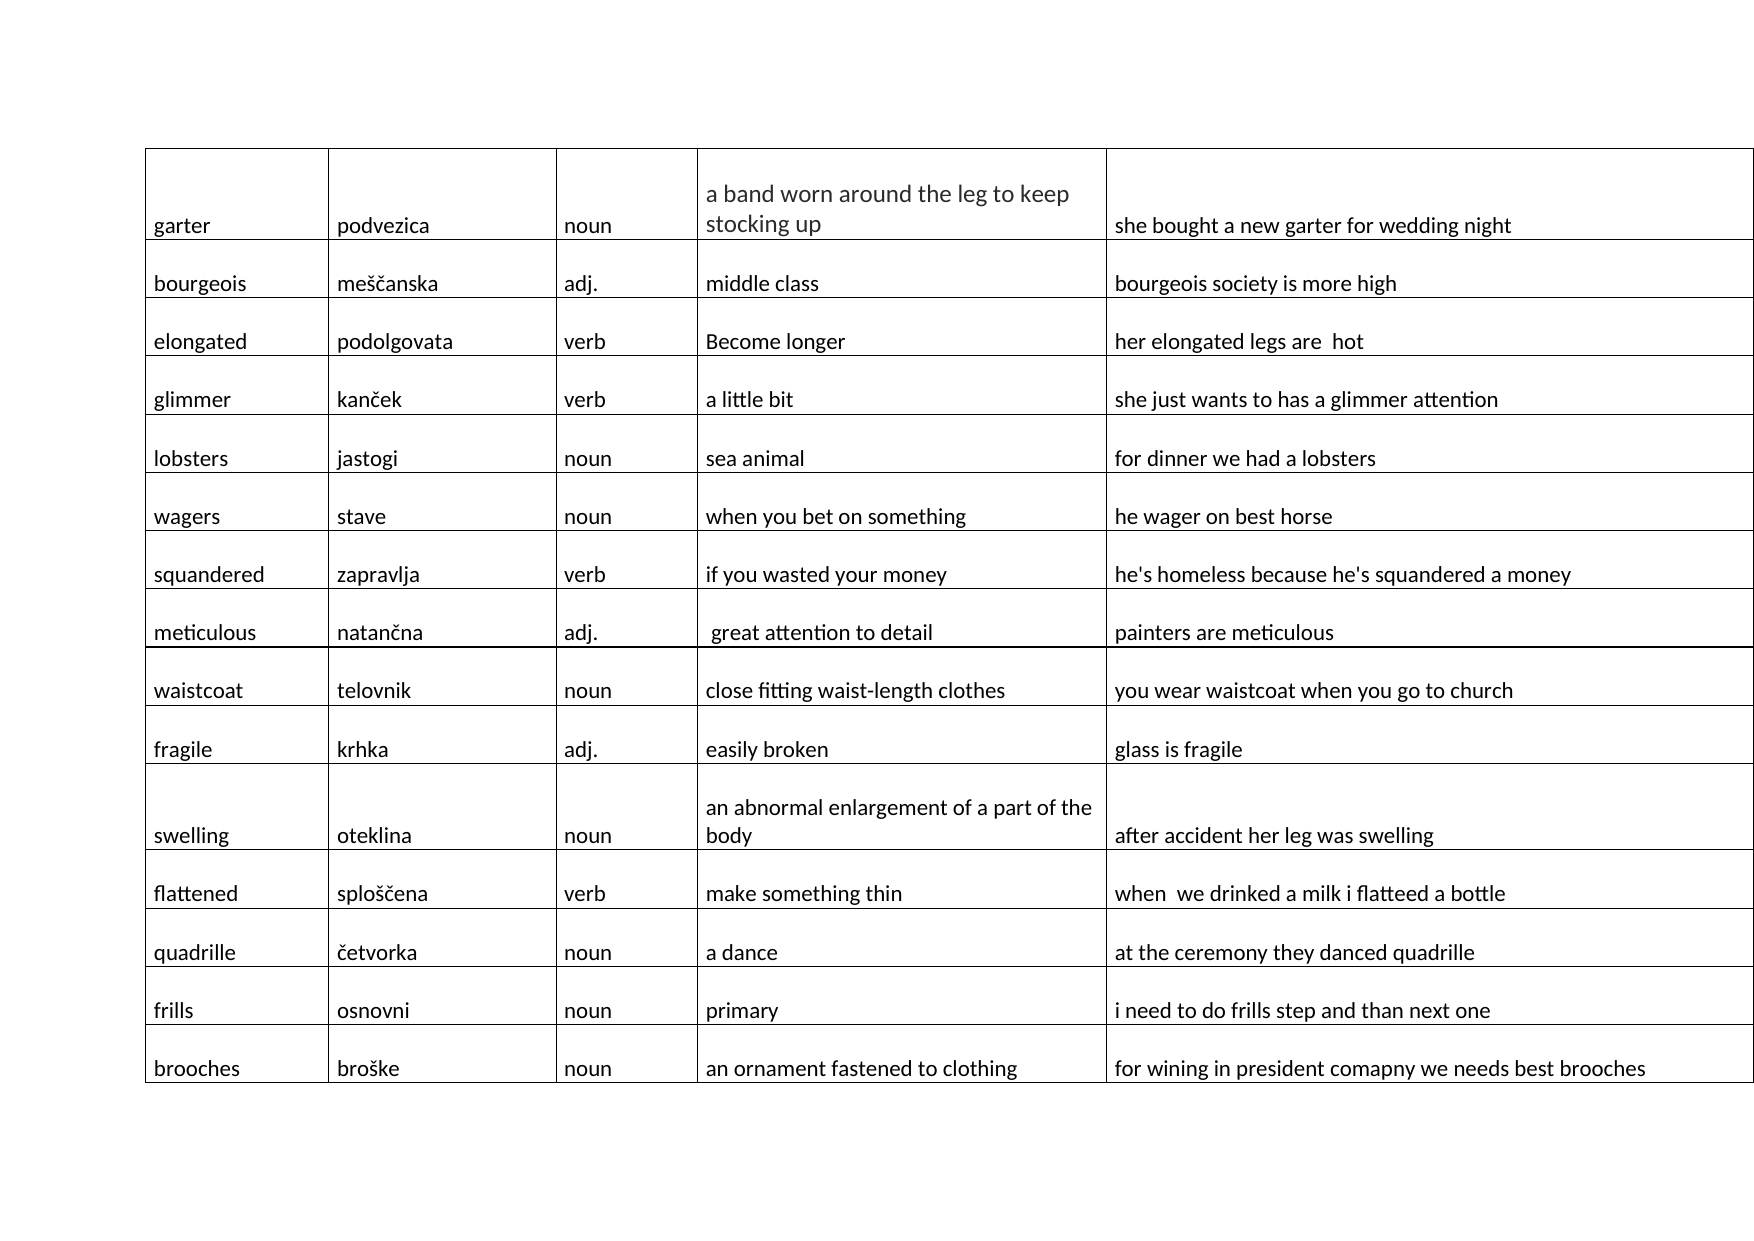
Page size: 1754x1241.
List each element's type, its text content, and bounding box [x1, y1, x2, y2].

table_cell meticulous [146, 589, 328, 646]
table_cell sea animal [698, 415, 1106, 472]
table_cell adj. [557, 240, 697, 297]
table_cell you wear waistcoat when you go to church [1107, 648, 1753, 705]
table_cell an ornament fastened to clothing [698, 1025, 1106, 1082]
table_cell at the ceremony they danced quadrille [1107, 909, 1753, 966]
table_cell elongated [146, 298, 328, 355]
table_cell glass is fragile [1107, 706, 1753, 763]
table_cell wagers [146, 473, 328, 530]
table_cell garter [146, 149, 328, 239]
table_cell swelling [146, 764, 328, 849]
table_cell stave [329, 473, 556, 530]
table_cell bourgeois society is more high [1107, 240, 1753, 297]
table_cell noun [557, 648, 697, 705]
table_cell oteklina [329, 764, 556, 849]
table_cell verb [557, 531, 697, 588]
table_cell after accident her leg was swelling [1107, 764, 1753, 849]
table_cell adj. [557, 706, 697, 763]
table_cell noun [557, 149, 697, 239]
table_cell she bought a new garter for wedding night [1107, 149, 1753, 239]
table_cell when we drinked a milk i flatteed a bottle [1107, 850, 1753, 907]
table_cell a band worn around the leg to keep stocking up [698, 149, 1106, 239]
table_cell a little bit [698, 356, 1106, 413]
table_cell squandered [146, 531, 328, 588]
table_cell her elongated legs are hot [1107, 298, 1753, 355]
table_cell natančna [329, 589, 556, 646]
table_cell flattened [146, 850, 328, 907]
table_cell jastogi [329, 415, 556, 472]
table_cell lobsters [146, 415, 328, 472]
table_cell for wining in president comapny we needs best brooches [1107, 1025, 1753, 1082]
table_cell fragile [146, 706, 328, 763]
table_cell close fitting waist-length clothes [698, 648, 1106, 705]
table_cell verb [557, 298, 697, 355]
table_cell sploščena [329, 850, 556, 907]
table_cell telovnik [329, 648, 556, 705]
table_cell an abnormal enlargement of a part of the body [698, 764, 1106, 849]
table_cell she just wants to has a glimmer attention [1107, 356, 1753, 413]
table_cell Become longer [698, 298, 1106, 355]
table_cell adj. [557, 589, 697, 646]
table_cell noun [557, 415, 697, 472]
table_cell primary [698, 967, 1106, 1024]
table_cell verb [557, 356, 697, 413]
table_cell he wager on best horse [1107, 473, 1753, 530]
table_cell quadrille [146, 909, 328, 966]
table_cell a dance [698, 909, 1106, 966]
table_cell if you wasted your money [698, 531, 1106, 588]
table_cell middle class [698, 240, 1106, 297]
table_cell bourgeois [146, 240, 328, 297]
table_cell krhka [329, 706, 556, 763]
table_cell glimmer [146, 356, 328, 413]
table_cell frills [146, 967, 328, 1024]
table_cell noun [557, 473, 697, 530]
table_cell broške [329, 1025, 556, 1082]
table_cell when you bet on something [698, 473, 1106, 530]
table_cell he's homeless because he's squandered a money [1107, 531, 1753, 588]
table_cell noun [557, 967, 697, 1024]
table_cell noun [557, 1025, 697, 1082]
table_cell verb [557, 850, 697, 907]
table_cell waistcoat [146, 648, 328, 705]
table_cell podolgovata [329, 298, 556, 355]
table_cell meščanska [329, 240, 556, 297]
table_cell podvezica [329, 149, 556, 239]
table_cell noun [557, 909, 697, 966]
table_cell i need to do frills step and than next one [1107, 967, 1753, 1024]
table_cell painters are meticulous [1107, 589, 1753, 646]
table_cell kanček [329, 356, 556, 413]
table_cell easily broken [698, 706, 1106, 763]
table_cell great attention to detail [698, 589, 1106, 646]
table_cell zapravlja [329, 531, 556, 588]
table_cell noun [557, 764, 697, 849]
table_cell osnovni [329, 967, 556, 1024]
table_cell brooches [146, 1025, 328, 1082]
table_cell for dinner we had a lobsters [1107, 415, 1753, 472]
table_cell make something thin [698, 850, 1106, 907]
table_cell četvorka [329, 909, 556, 966]
